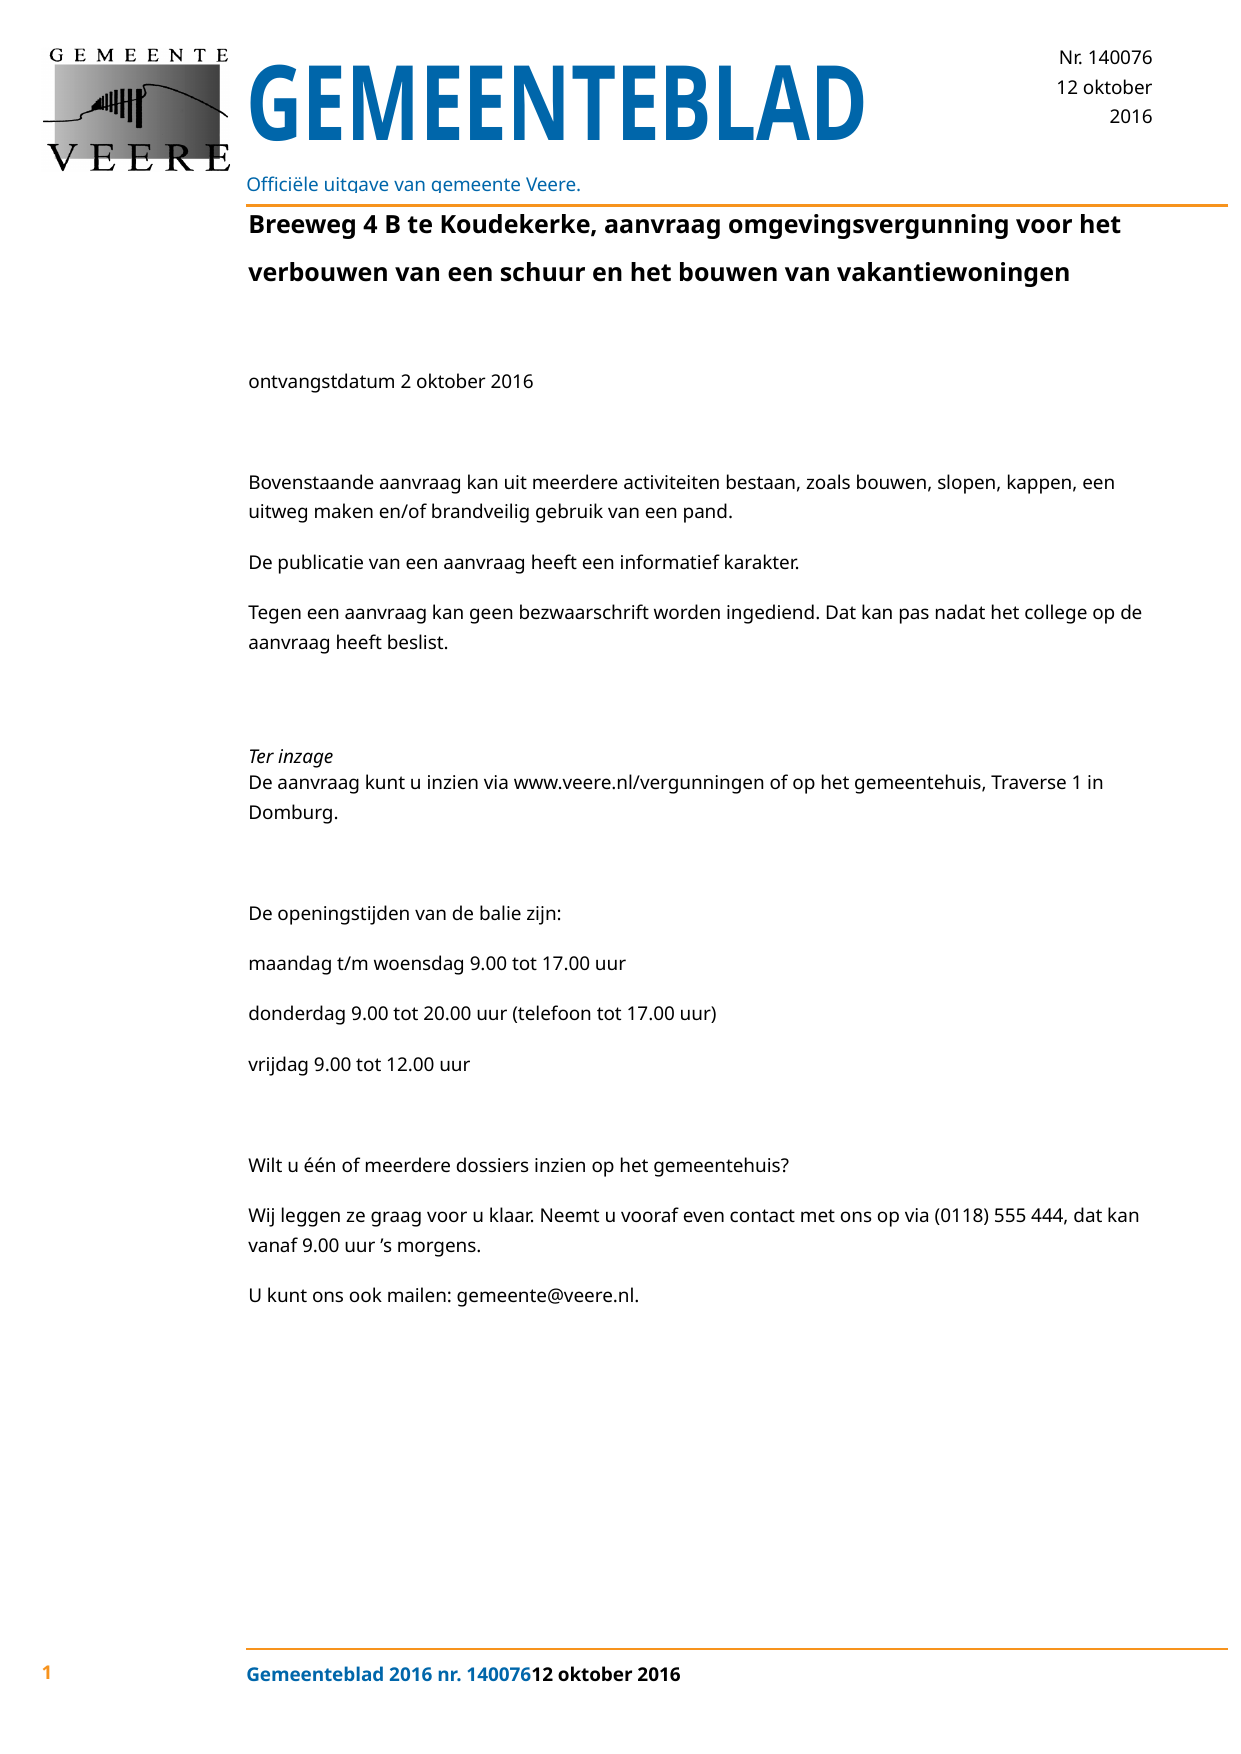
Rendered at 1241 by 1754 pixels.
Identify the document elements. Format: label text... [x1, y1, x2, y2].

text De openingstijden van de balie zijn: [248, 900, 1152, 925]
text Bovenstaande aanvraag kan uit meerdere activiteiten bestaan, zoals bouwen, slopen, kappen, een uitweg maken en/of brandveilig gebruik van een pand. [248, 469, 1152, 524]
text Wilt u één of meerdere dossiers inzien op het gemeentehuis? [248, 1152, 1152, 1177]
text U kunt ons ook mailen: gemeente@veere.nl. [248, 1282, 1152, 1308]
text donderdag 9.00 tot 20.00 uur (telefoon tot 17.00 uur) [248, 1001, 1152, 1026]
text Breeweg 4 B te Koudekerke, aanvraag omgevingsvergunning voor het verbouwen van een schuur en het bouwen van vakantiewoningen [248, 207, 1152, 288]
picture [41, 47, 231, 172]
text Ter inzage [248, 743, 1152, 769]
text ontvangstdatum 2 oktober 2016 [248, 368, 1152, 394]
text De publicatie van een aanvraag heeft een informatief karakter. [248, 549, 1152, 575]
text Wij leggen ze graag voor u klaar. Neemt u vooraf even contact met ons op via (0118) 555 444, dat kan vanaf 9.00 uur ’s morgens. [248, 1202, 1152, 1257]
text De aanvraag kunt u inzien via www.veere.nl/vergunningen of op het gemeentehuis, Traverse 1 in Domburg. [248, 769, 1152, 824]
text vrijdag 9.00 tot 12.00 uur [248, 1051, 1152, 1077]
text Tegen een aanvraag kan geen bezwaarschrift worden ingediend. Dat kan pas nadat het college op de aanvraag heeft beslist. [248, 599, 1152, 655]
text maandag t/m woensdag 9.00 tot 17.00 uur [248, 950, 1152, 976]
